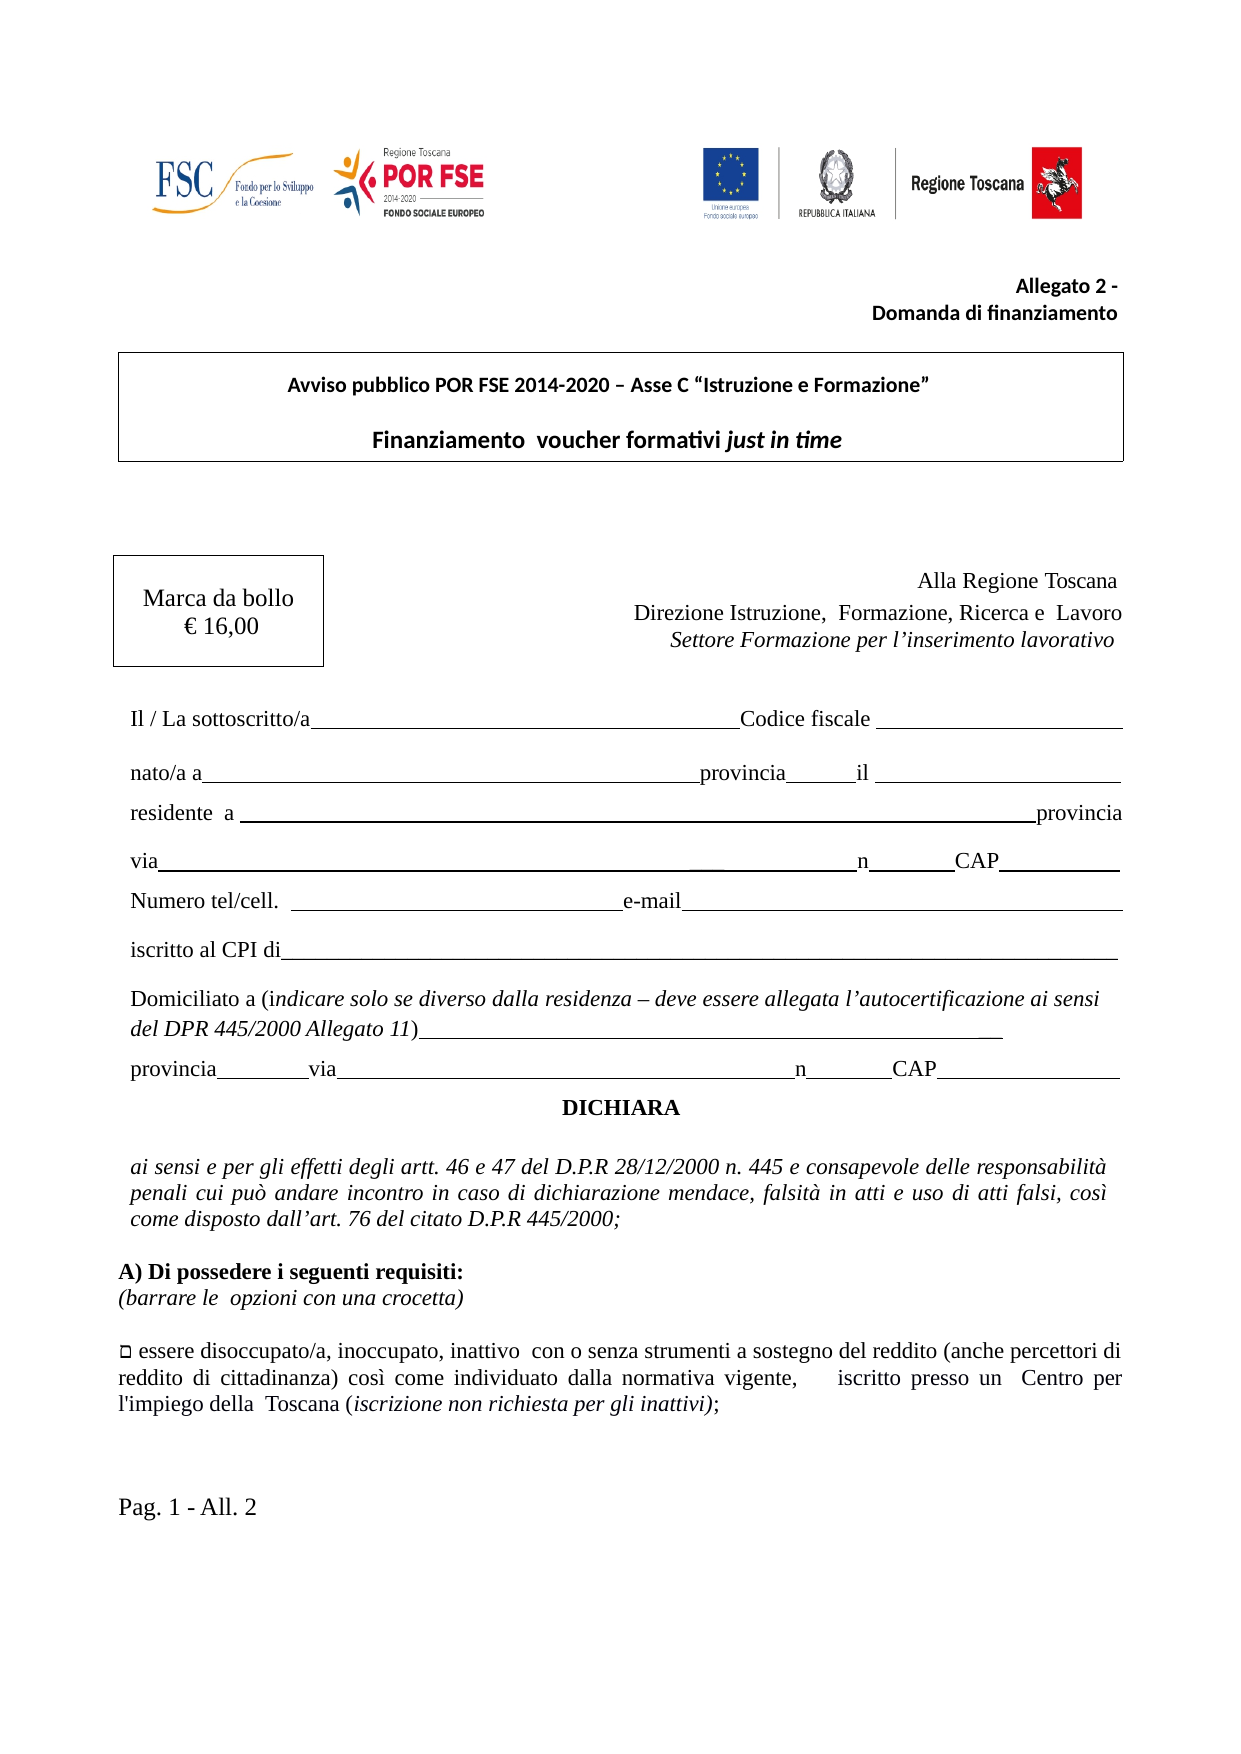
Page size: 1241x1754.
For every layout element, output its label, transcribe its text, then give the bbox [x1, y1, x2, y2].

text nato/a a provincia il [130, 759, 1123, 785]
text Domiciliato a (indicare solo se diverso dalla residenza – deve essere allegata l’autocertificazione ai sensi del DPR 445/2000 Allegato 11) __ [130, 985, 1123, 1042]
text via ___ n CAP Numero tel/cell. e-mail [130, 848, 1123, 913]
text (barrare le opzioni con una crocetta) [118, 1285, 1123, 1311]
text ﬦ essere disoccupato/a, inoccupato, inattivo con o senza strumenti a sostegno del reddito (anche percettori di reddito di cittadinanza) così come individuato dalla normativa vigente, iscritto presso un Centro per l'impiego della Toscana (iscrizione non richiesta per gli inattivi); [118, 1338, 1123, 1417]
text residente a ____ provincia [130, 799, 1123, 825]
subtitle A) Di possedere i seguenti requisiti: [118, 1258, 1123, 1285]
text iscritto al CPI di_________________________________________________________________________ [130, 936, 1123, 962]
table_header Avviso pubblico POR FSE 2014-2020 – Asse C “Istruzione e Formazione” Finanziamento voucher formativi just in time [119, 353, 1123, 461]
text Settore Formazione per l’inserimento lavorativo [130, 626, 323, 652]
text Alla Regione Toscana [372, 567, 1123, 593]
text Il / La sottoscritto/a Codice fiscale [130, 704, 1123, 731]
picture [137, 118, 1104, 246]
text ai sensi e per gli effetti degli artt. 46 e 47 del D.P.R 28/12/2000 n. 445 e consapevole delle responsabilità penali cui può andare incontro in caso di dichiarazione mendace, falsità in atti e uso di atti falsi, così come disposto dall’art. 76 del citato D.P.R 445/2000; [130, 1153, 1112, 1232]
subtitle DICHIARA [164, 1094, 1078, 1121]
text Settore Formazione per l’inserimento lavorativo [324, 626, 1123, 652]
text Domanda di finanziamento [118, 299, 1123, 326]
text Direzione Istruzione, Formazione, Ricerca e Lavoro [372, 599, 1123, 626]
text Allegato 2 - [118, 272, 1123, 299]
text provincia via n CAP [130, 1055, 1123, 1081]
